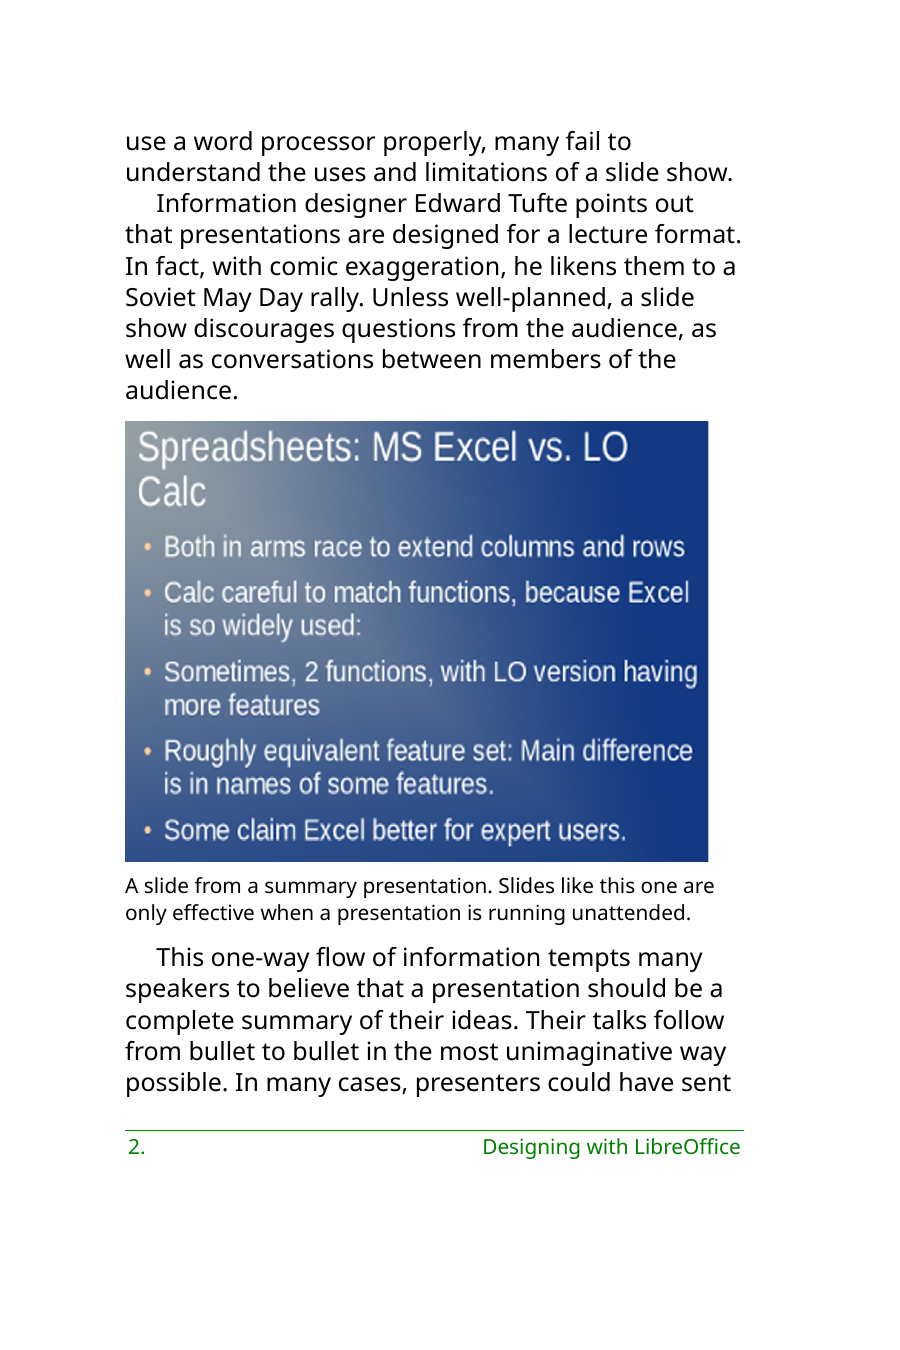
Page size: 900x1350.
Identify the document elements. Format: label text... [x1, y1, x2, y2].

table_cell A slide from a summary presentation. Slides like this one are only effective when a presentation is running unattended. [125, 864, 744, 926]
table_header [125, 422, 744, 864]
text Information designer Edward Tufte points out that presentations are designed for a lecture format. In fact, with comic exaggeration, he likens them to a Soviet May Day rally. Unless well-planned, a slide show discourages questions from the audience, as well as conversations between members of the audience. [125, 187, 744, 406]
text This one-way flow of information tempts many speakers to believe that a presentation should be a complete summary of their ideas. Their talks follow from bullet to bullet in the most unimaginative way possible. In many cases, presenters could have sent [125, 942, 744, 1098]
picture [125, 421, 709, 862]
text use a word processor properly, many fail to understand the uses and limitations of a slide show. [125, 125, 744, 187]
